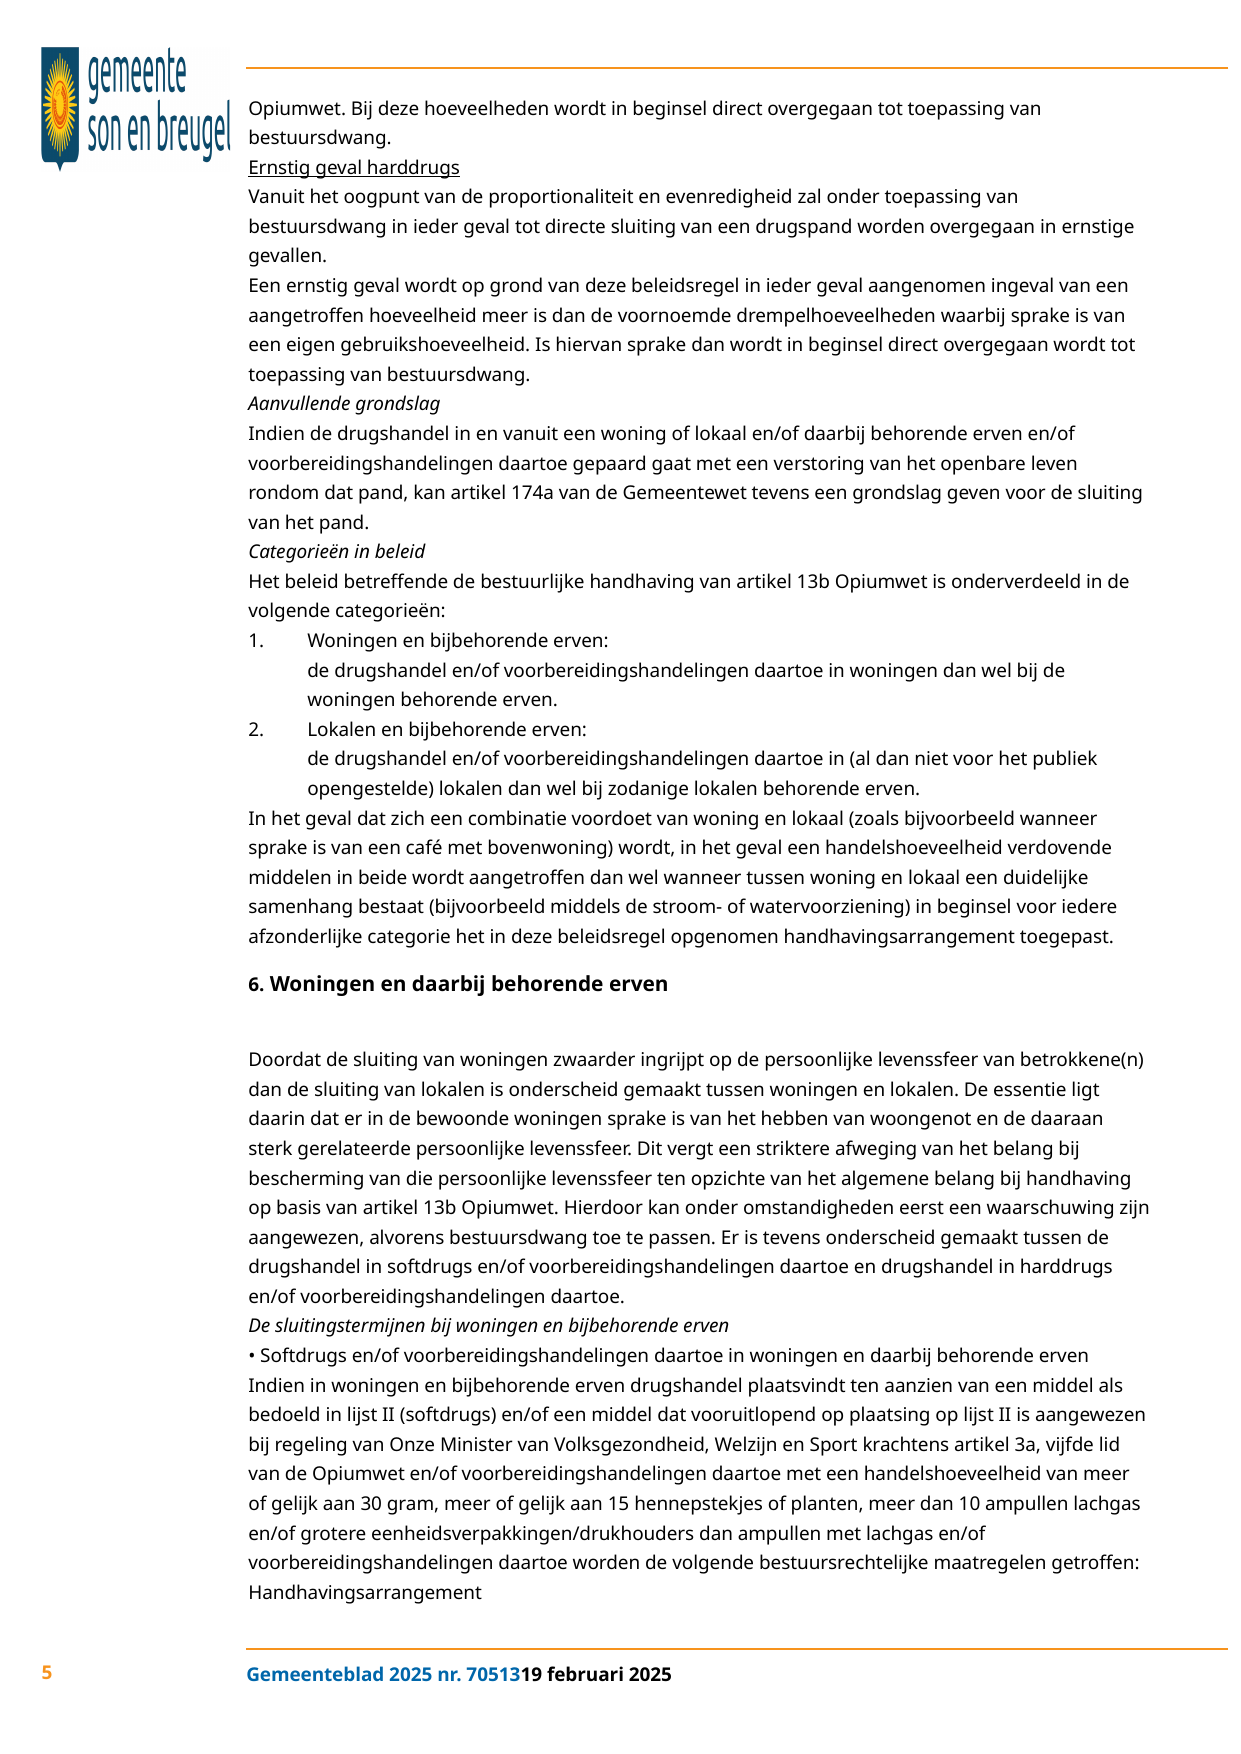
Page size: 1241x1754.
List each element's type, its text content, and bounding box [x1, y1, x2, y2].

text Aanvullende grondslag [248, 391, 1152, 416]
text Opiumwet. Bij deze hoeveelheden wordt in beginsel direct overgegaan tot toepassing van bestuursdwang. [248, 95, 1152, 150]
text Indien de drugshandel in en vanuit een woning of lokaal en/of daarbij behorende erven en/of voorbereidingshandelingen daartoe gepaard gaat met een verstoring van het openbare leven rondom dat pand, kan artikel 174a van de Gemeentewet tevens een grondslag geven voor de sluiting van het pand. [248, 420, 1152, 535]
text Een ernstig geval wordt op grond van deze beleidsregel in ieder geval aangenomen ingeval van een aangetroffen hoeveelheid meer is dan de voornoemde drempelhoeveelheden waarbij sprake is van een eigen gebruikshoeveelheid. Is hiervan sprake dan wordt in beginsel direct overgegaan wordt tot toepassing van bestuursdwang. [248, 272, 1152, 387]
list de drugshandel en/of voorbereidingshandelingen daartoe in woningen dan wel bij de woningen behorende erven. [248, 657, 1152, 712]
table_header Handhavingsarrangement [248, 1579, 1152, 1605]
text • Softdrugs en/of voorbereidingshandelingen daartoe in woningen en daarbij behorende erven [248, 1342, 1152, 1368]
text Ernstig geval harddrugs [248, 154, 1152, 180]
list de drugshandel en/of voorbereidingshandelingen daartoe in (al dan niet voor het publiek opengestelde) lokalen dan wel bij zodanige lokalen behorende erven. [248, 746, 1152, 801]
text Indien in woningen en bijbehorende erven drugshandel plaatsvindt ten aanzien van een middel als bedoeld in lijst II (softdrugs) en/of een middel dat vooruitlopend op plaatsing op lijst II is aangewezen bij regeling van Onze Minister van Volksgezondheid, Welzijn en Sport krachtens artikel 3a, vijfde lid van de Opiumwet en/of voorbereidingshandelingen daartoe met een handelshoeveelheid van meer of gelijk aan 30 gram, meer of gelijk aan 15 hennepstekjes of planten, meer dan 10 ampullen lachgas en/of grotere eenheidsverpakkingen/drukhouders dan ampullen met lachgas en/of voorbereidingshandelingen daartoe worden de volgende bestuursrechtelijke maatregelen getroffen: [248, 1372, 1152, 1575]
picture [41, 47, 231, 172]
list Lokalen en bijbehorende erven: [248, 716, 1152, 742]
text De sluitingstermijnen bij woningen en bijbehorende erven [248, 1313, 1152, 1338]
text Doordat de sluiting van woningen zwaarder ingrijpt op de persoonlijke levenssfeer van betrokkene(n) dan de sluiting van lokalen is onderscheid gemaakt tussen woningen en lokalen. De essentie ligt daarin dat er in de bewoonde woningen sprake is van het hebben van woongenot en de daaraan sterk gerelateerde persoonlijke levenssfeer. Dit vergt een striktere afweging van het belang bij bescherming van die persoonlijke levenssfeer ten opzichte van het algemene belang bij handhaving op basis van artikel 13b Opiumwet. Hierdoor kan onder omstandigheden eerst een waarschuwing zijn aangewezen, alvorens bestuursdwang toe te passen. Er is tevens onderscheid gemaakt tussen de drugshandel in softdrugs en/of voorbereidingshandelingen daartoe en drugshandel in harddrugs en/of voorbereidingshandelingen daartoe. [248, 1046, 1152, 1309]
text In het geval dat zich een combinatie voordoet van woning en lokaal (zoals bijvoorbeeld wanneer sprake is van een café met bovenwoning) wordt, in het geval een handelshoeveelheid verdovende middelen in beide wordt aangetroffen dan wel wanneer tussen woning en lokaal een duidelijke samenhang bestaat (bijvoorbeeld middels de stroom- of watervoorziening) in beginsel voor iedere afzonderlijke categorie het in deze beleidsregel opgenomen handhavingsarrangement toegepast. [248, 805, 1152, 949]
list Woningen en bijbehorende erven: [248, 627, 1152, 653]
text Het beleid betreffende de bestuurlijke handhaving van artikel 13b Opiumwet is onderverdeeld in de volgende categorieën: [248, 568, 1152, 623]
text Vanuit het oogpunt van de proportionaliteit en evenredigheid zal onder toepassing van bestuursdwang in ieder geval tot directe sluiting van een drugspand worden overgegaan in ernstige gevallen. [248, 183, 1152, 268]
text Categorieën in beleid [248, 538, 1152, 564]
text 6. Woningen en daarbij behorende erven [248, 969, 1152, 997]
